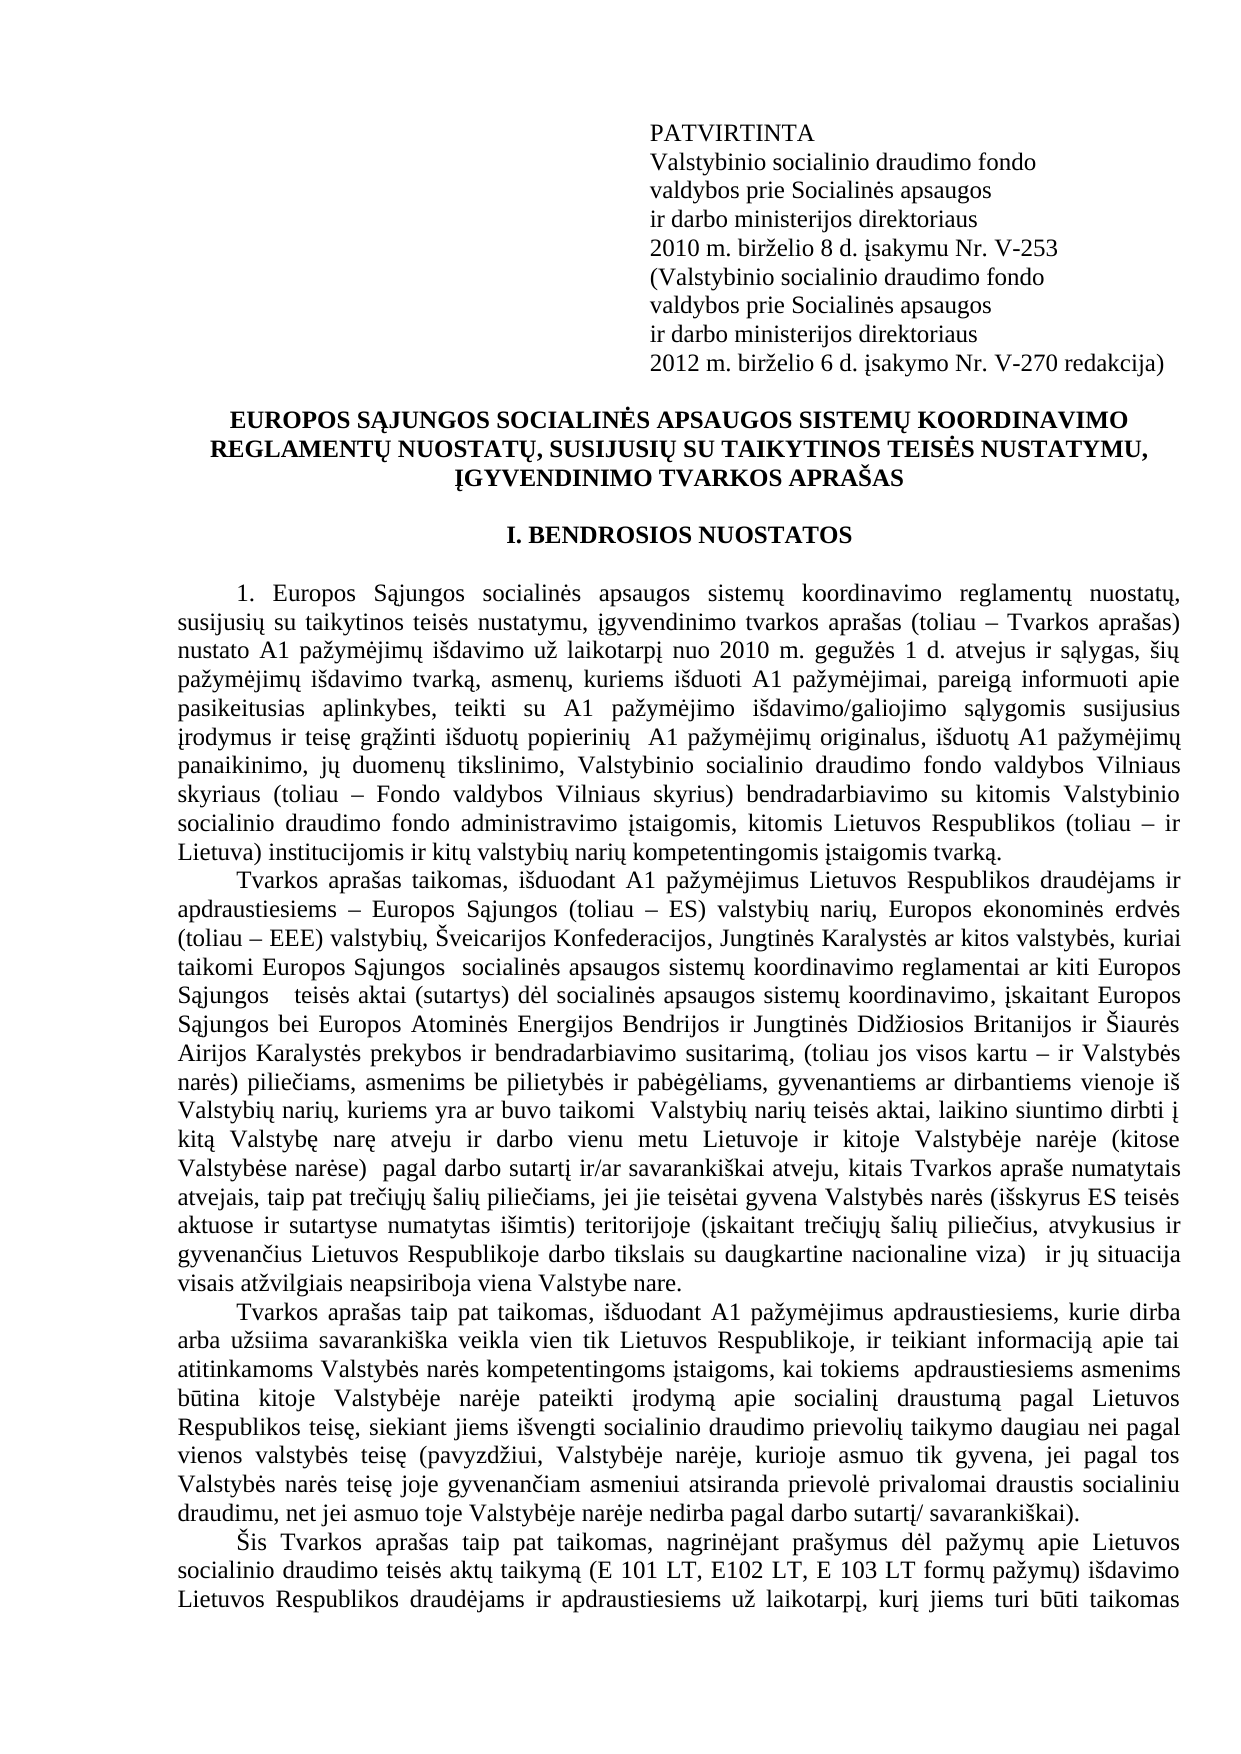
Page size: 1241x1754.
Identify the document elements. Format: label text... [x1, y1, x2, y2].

text valdybos prie Socialinės apsaugos [649, 291, 1181, 319]
text ir darbo ministerijos direktoriaus [649, 204, 1181, 233]
text 2010 m. birželio 8 d. įsakymu Nr. V-253 [649, 233, 1181, 262]
text 2012 m. birželio 6 d. įsakymo Nr. V-270 redakcija) [649, 348, 1181, 377]
text 1. Europos Sąjungos socialinės apsaugos sistemų koordinavimo reglamentų nuostatų, susijusių su taikytinos teisės nustatymu, įgyvendinimo tvarkos aprašas (toliau – Tvarkos aprašas) nustato A1 pažymėjimų išdavimo už laikotarpį nuo 2010 m. gegužės 1 d. atvejus ir sąlygas, šių pažymėjimų išdavimo tvarką, asmenų, kuriems išduoti A1 pažymėjimai, pareigą informuoti apie pasikeitusias aplinkybes, teikti su A1 pažymėjimo išdavimo/galiojimo sąlygomis susijusius įrodymus ir teisę grąžinti išduotų popierinių A1 pažymėjimų originalus, išduotų A1 pažymėjimų panaikinimo, jų duomenų tikslinimo, Valstybinio socialinio draudimo fondo valdybos Vilniaus skyriaus (toliau – Fondo valdybos Vilniaus skyrius) bendradarbiavimo su kitomis Valstybinio socialinio draudimo fondo administravimo įstaigomis, kitomis Lietuvos Respublikos (toliau – ir Lietuva) institucijomis ir kitų valstybių narių kompetentingomis įstaigomis tvarką. [177, 578, 1181, 866]
text valdybos prie Socialinės apsaugos [649, 176, 1181, 204]
text Šis Tvarkos aprašas taip pat taikomas, nagrinėjant prašymus dėl pažymų apie Lietuvos socialinio draudimo teisės aktų taikymą (E 101 LT, E102 LT, E 103 LT formų pažymų) išdavimo Lietuvos Respublikos draudėjams ir apdraustiesiems už laikotarpį, kurį jiems turi būti taikomas [177, 1527, 1181, 1613]
text Tvarkos aprašas taikomas, išduodant A1 pažymėjimus Lietuvos Respublikos draudėjams ir apdraustiesiems – Europos Sąjungos (toliau – ES) valstybių narių, Europos ekonominės erdvės (toliau – EEE) valstybių, Šveicarijos Konfederacijos, Jungtinės Karalystės ar kitos valstybės, kuriai taikomi Europos Sąjungos socialinės apsaugos sistemų koordinavimo reglamentai ar kiti Europos Sąjungos teisės aktai (sutartys) dėl socialinės apsaugos sistemų koordinavimo, įskaitant Europos Sąjungos bei Europos Atominės Energijos Bendrijos ir Jungtinės Didžiosios Britanijos ir Šiaurės Airijos Karalystės prekybos ir bendradarbiavimo susitarimą, (toliau jos visos kartu – ir Valstybės narės) piliečiams, asmenims be pilietybės ir pabėgėliams, gyvenantiems ar dirbantiems vienoje iš Valstybių narių, kuriems yra ar buvo taikomi Valstybių narių teisės aktai, laikino siuntimo dirbti į kitą Valstybę narę atveju ir darbo vienu metu Lietuvoje ir kitoje Valstybėje narėje (kitose Valstybėse narėse) pagal darbo sutartį ir/ar savarankiškai atveju, kitais Tvarkos apraše numatytais atvejais, taip pat trečiųjų šalių piliečiams, jei jie teisėtai gyvena Valstybės narės (išskyrus ES teisės aktuose ir sutartyse numatytas išimtis) teritorijoje (įskaitant trečiųjų šalių piliečius, atvykusius ir gyvenančius Lietuvos Respublikoje darbo tikslais su daugkartine nacionaline viza) ir jų situacija visais atžvilgiais neapsiriboja viena Valstybe nare. [177, 866, 1181, 1297]
text ir darbo ministerijos direktoriaus [649, 319, 1181, 348]
text Tvarkos aprašas taip pat taikomas, išduodant A1 pažymėjimus apdraustiesiems, kurie dirba arba užsiima savarankiška veikla vien tik Lietuvos Respublikoje, ir teikiant informaciją apie tai atitinkamoms Valstybės narės kompetentingoms įstaigoms, kai tokiems apdraustiesiems asmenims būtina kitoje Valstybėje narėje pateikti įrodymą apie socialinį draustumą pagal Lietuvos Respublikos teisę, siekiant jiems išvengti socialinio draudimo prievolių taikymo daugiau nei pagal vienos valstybės teisę (pavyzdžiui, Valstybėje narėje, kurioje asmuo tik gyvena, jei pagal tos Valstybės narės teisę joje gyvenančiam asmeniui atsiranda prievolė privalomai draustis socialiniu draudimu, net jei asmuo toje Valstybėje narėje nedirba pagal darbo sutartį/ savarankiškai). [177, 1297, 1181, 1527]
text EUROPOS SĄJUNGOS SOCIALINĖS APSAUGOS SISTEMŲ KOORDINAVIMO REGLAMENTŲ NUOSTATŲ, SUSIJUSIŲ SU TAIKYTINOS TEISĖS NUSTATYMU, ĮGYVENDINIMO TVARKOS APRAŠAS [177, 406, 1181, 492]
text I. BENDROSIOS NUOSTATOS [177, 521, 1181, 549]
text Valstybinio socialinio draudimo fondo [649, 147, 1181, 176]
text PATVIRTINTA [649, 118, 1181, 147]
text (Valstybinio socialinio draudimo fondo [649, 262, 1181, 291]
